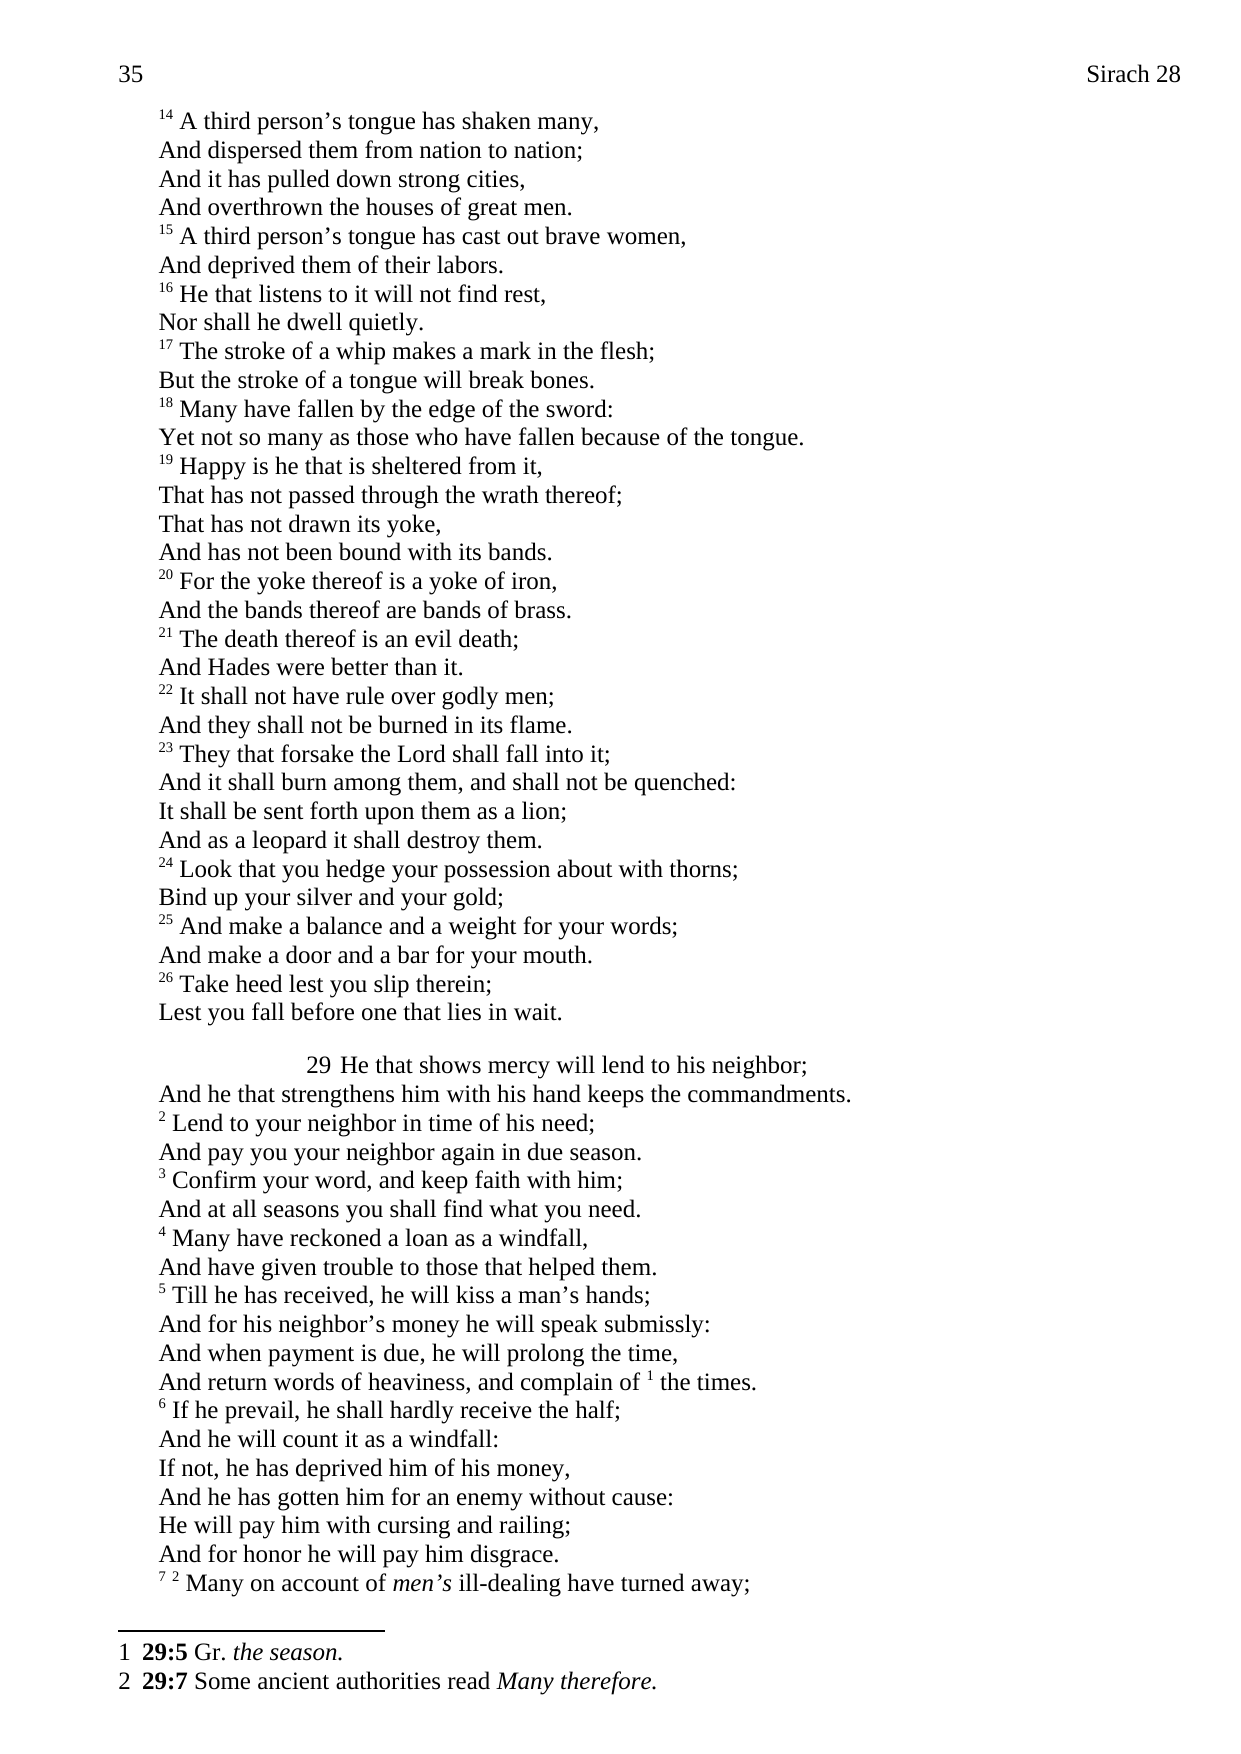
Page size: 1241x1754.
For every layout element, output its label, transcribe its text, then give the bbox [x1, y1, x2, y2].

text 26 Take heed lest you slip therein; [158, 969, 1181, 997]
text And deprived them of their labors. [158, 250, 1181, 279]
text 24 Look that you hedge your possession about with thorns; [158, 854, 1181, 882]
text And it shall burn among them, and shall not be quenched: [158, 767, 1181, 796]
text 5 Till he has received, he will kiss a man’s hands; [158, 1280, 1181, 1309]
text And have given trouble to those that helped them. [158, 1252, 1181, 1280]
text 3 Confirm your word, and keep faith with him; [158, 1165, 1181, 1194]
text And they shall not be burned in its flame. [158, 710, 1181, 739]
text 20 For the yoke thereof is a yoke of iron, [158, 566, 1181, 595]
text 6 If he prevail, he shall hardly receive the half; [158, 1395, 1181, 1424]
text And it has pulled down strong cities, [158, 164, 1181, 192]
text And for his neighbor’s money he will speak submissly: [158, 1309, 1181, 1338]
text 15 A third person’s tongue has cast out brave women, [158, 221, 1181, 250]
text And make a door and a bar for your mouth. [158, 940, 1181, 969]
text Yet not so many as those who have fallen because of the tongue. [158, 422, 1181, 451]
text And he has gotten him for an enemy without cause: [158, 1482, 1181, 1510]
text 17 The stroke of a whip makes a mark in the flesh; [158, 336, 1181, 365]
text 16 He that listens to it will not find rest, [158, 279, 1181, 307]
text He will pay him with cursing and railing; [158, 1510, 1181, 1539]
text And at all seasons you shall find what you need. [158, 1194, 1181, 1223]
text 29:5 Gr. the season. [118, 1637, 1181, 1666]
text 4 Many have reckoned a loan as a windfall, [158, 1223, 1181, 1252]
text Nor shall he dwell quietly. [158, 307, 1181, 336]
text 14 A third person’s tongue has shaken many, [158, 106, 1181, 135]
text 23 They that forsake the Lord shall fall into it; [158, 739, 1181, 767]
text And dispersed them from nation to nation; [158, 135, 1181, 164]
text And pay you your neighbor again in due season. [158, 1137, 1181, 1165]
text And he that strengthens him with his hand keeps the commandments. [158, 1079, 1181, 1108]
text And has not been bound with its bands. [158, 537, 1181, 566]
text And he will count it as a windfall: [158, 1424, 1181, 1453]
text And overthrown the houses of great men. [158, 192, 1181, 221]
text 22 It shall not have rule over godly men; [158, 681, 1181, 710]
text 25 And make a balance and a weight for your words; [158, 911, 1181, 940]
text 7 Many on account of men’s ill-dealing have turned away; [158, 1568, 1181, 1597]
text 29:7 Some ancient authorities read Many therefore. [118, 1666, 1181, 1695]
text If not, he has deprived him of his money, [158, 1453, 1181, 1482]
text And for honor he will pay him disgrace. [158, 1539, 1181, 1568]
text Bind up your silver and your gold; [158, 882, 1181, 911]
text 19 Happy is he that is sheltered from it, [158, 451, 1181, 480]
text That has not passed through the wrath thereof; [158, 480, 1181, 509]
text 2 Lend to your neighbor in time of his need; [158, 1108, 1181, 1137]
text And as a leopard it shall destroy them. [158, 825, 1181, 854]
text It shall be sent forth upon them as a lion; [158, 796, 1181, 825]
text 18 Many have fallen by the edge of the sword: [158, 394, 1181, 422]
text That has not drawn its yoke, [158, 509, 1181, 537]
text Lest you fall before one that lies in wait. [158, 997, 1181, 1026]
text 21 The death thereof is an evil death; [158, 624, 1181, 652]
text But the stroke of a tongue will break bones. [158, 365, 1181, 394]
text 29He that shows mercy will lend to his neighbor; [306, 1050, 1181, 1079]
text And Hades were better than it. [158, 652, 1181, 681]
text And return words of heaviness, and complain of the times. [158, 1367, 1181, 1395]
text And when payment is due, he will prolong the time, [158, 1338, 1181, 1367]
text And the bands thereof are bands of brass. [158, 595, 1181, 624]
